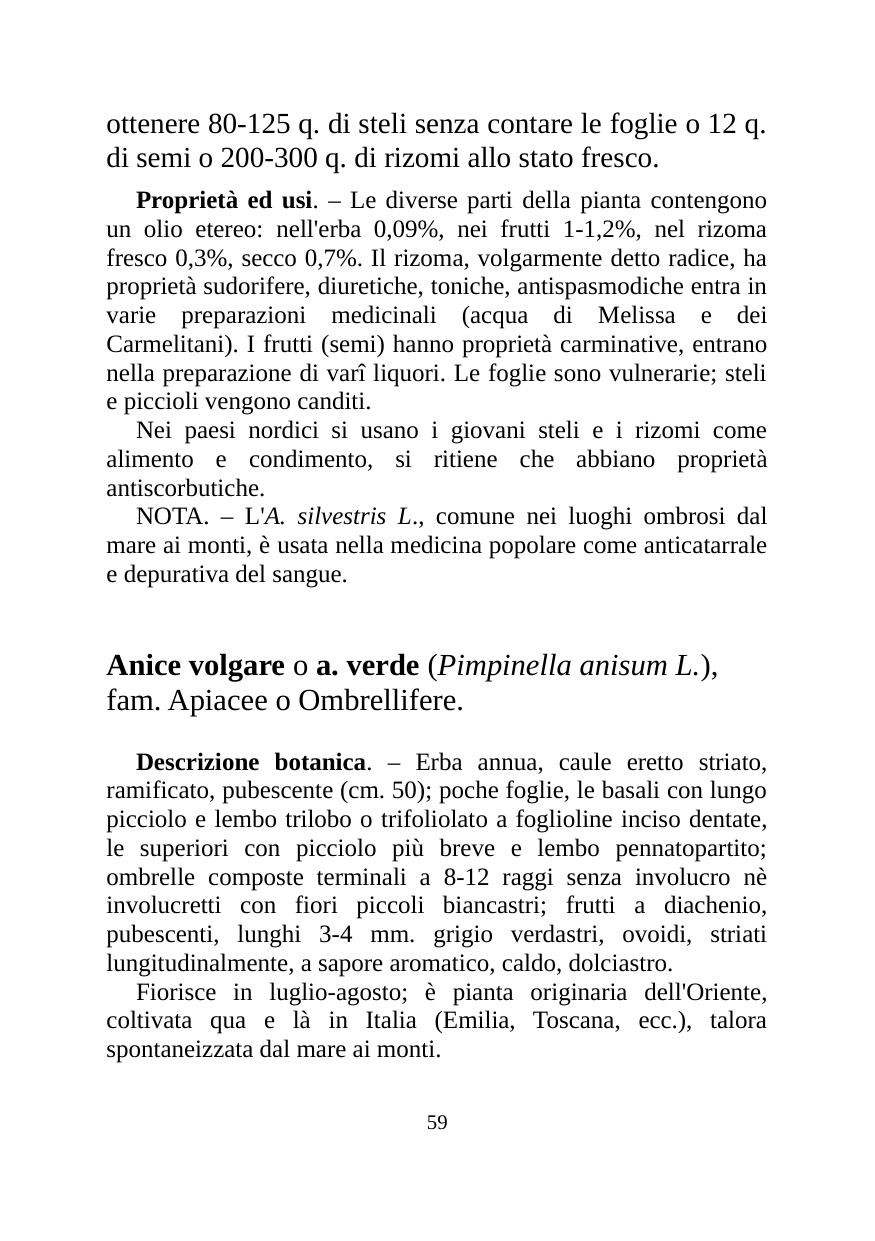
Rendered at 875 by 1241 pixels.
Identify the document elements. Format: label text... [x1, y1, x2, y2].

subtitle Anice volgare o a. verde (Pimpinella anisum L.), fam. Apiacee o Ombrellifere. [106, 647, 768, 717]
text NOTA. – L'A. silvestris L., comune nei luoghi ombrosi dal mare ai monti, è usata nella medicina popolare come anticatarrale e depurativa del sangue. [106, 501, 768, 588]
text ottenere 80-125 q. di steli senza contare le foglie o 12 q. di semi o 200-300 q. di rizomi allo stato fresco. [106, 106, 768, 173]
text Nei paesi nordici si usano i giovani steli e i rizomi come alimento e condimento, si ritiene che abbiano proprietà antiscorbutiche. [106, 415, 768, 501]
text Fiorisce in luglio-agosto; è pianta originaria dell'Oriente, coltivata qua e là in Italia (Emilia, Toscana, ecc.), talora spontaneizzata dal mare ai monti. [106, 977, 768, 1063]
text Descrizione botanica. – Erba annua, caule eretto striato, ramificato, pubescente (cm. 50); poche foglie, le basali con lungo picciolo e lembo trilobo o trifoliolato a foglioline inciso dentate, le superiori con picciolo più breve e lembo pennatopartito; ombrelle composte terminali a 8-12 raggi senza involucro nè involucretti con fiori piccoli biancastri; frutti a diachenio, pubescenti, lunghi 3-4 mm. grigio verdastri, ovoidi, striati lungitudinalmente, a sapore aromatico, caldo, dolciastro. [106, 747, 768, 977]
text Proprietà ed usi. – Le diverse parti della pianta contengono un olio etereo: nell'erba 0,09%, nei frutti 1-1,2%, nel rizoma fresco 0,3%, secco 0,7%. Il rizoma, volgarmente detto radice, ha proprietà sudorifere, diuretiche, toniche, antispasmodiche entra in varie preparazioni medicinali (acqua di Melissa e dei Carmelitani). I frutti (semi) hanno proprietà carminative, entrano nella preparazione di varî liquori. Le foglie sono vulnerarie; steli e piccioli vengono canditi. [106, 185, 768, 415]
